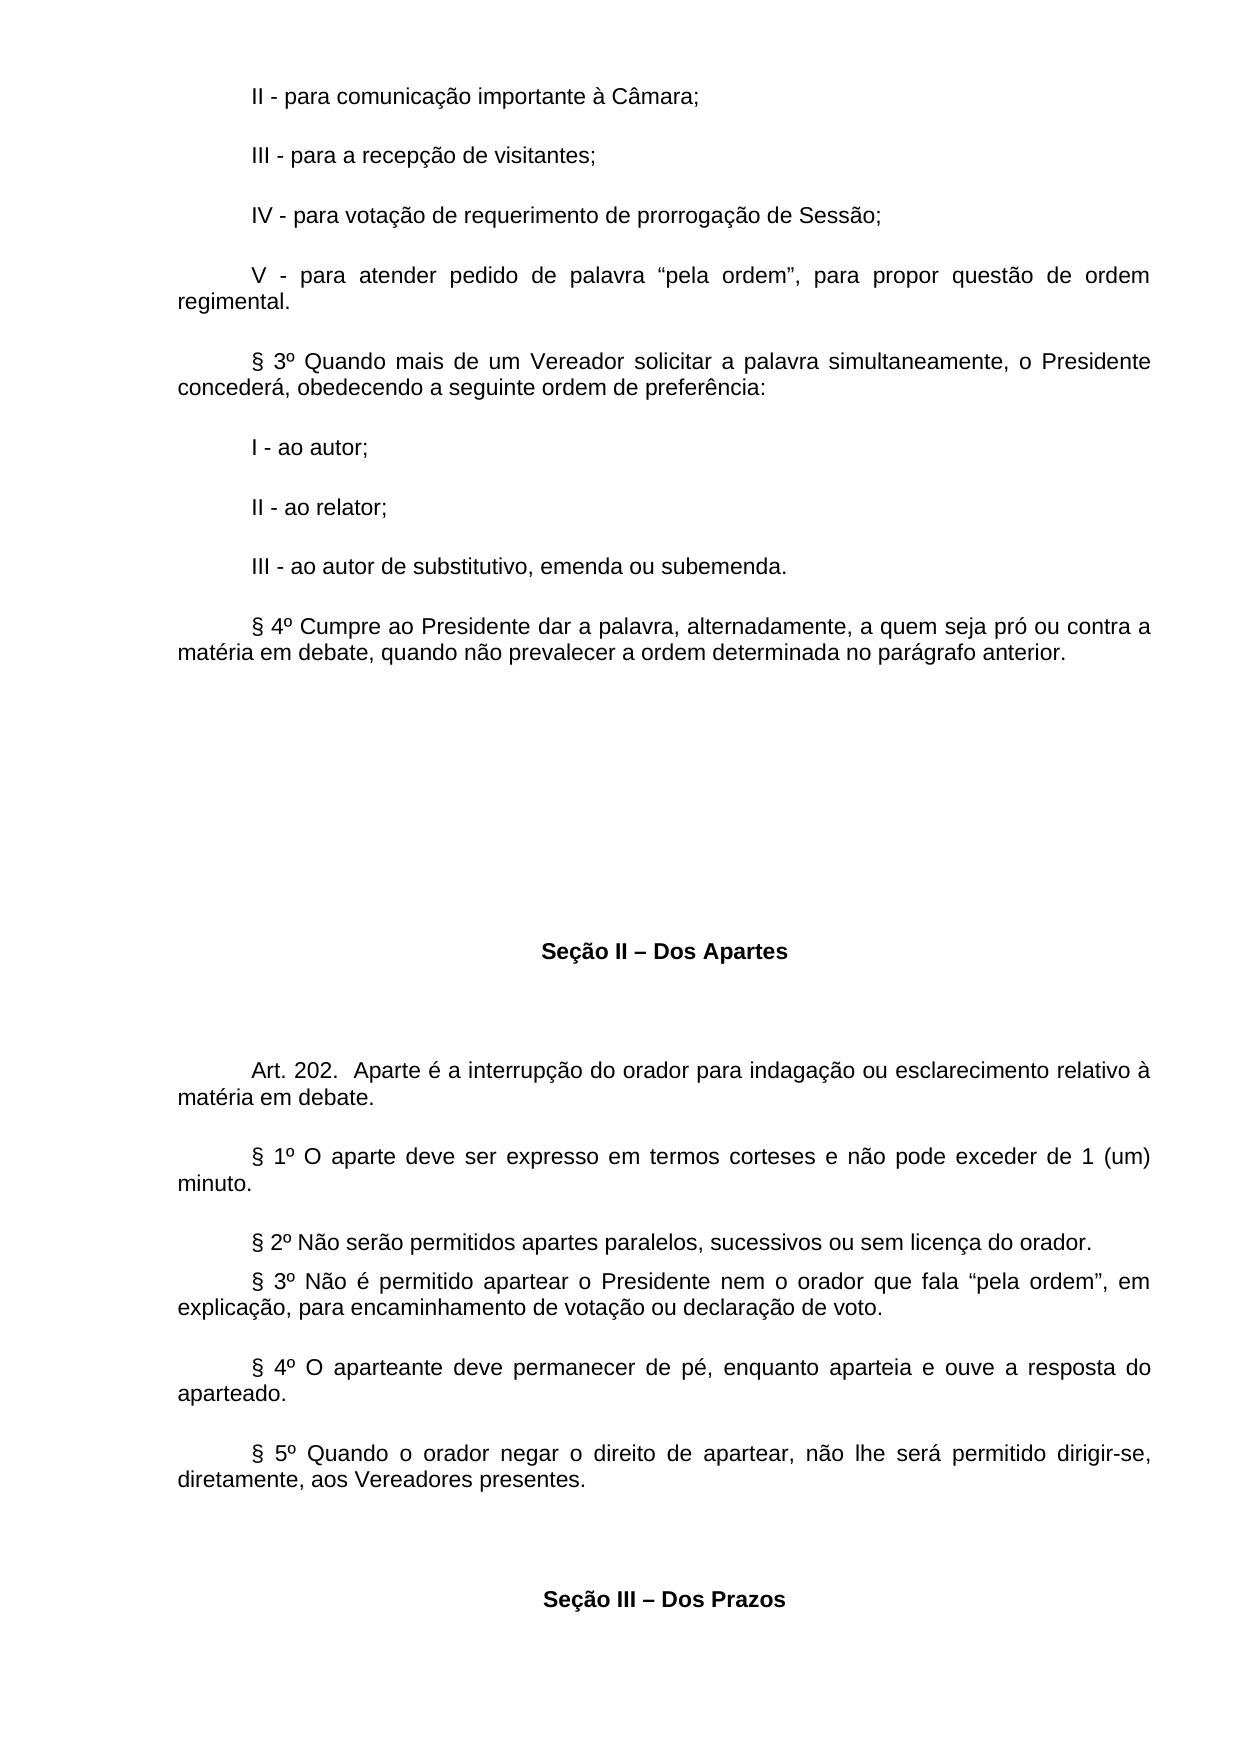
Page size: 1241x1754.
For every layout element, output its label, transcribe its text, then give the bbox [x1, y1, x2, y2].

subtitle V - para atender pedido de palavra “pela ordem”, para propor questão de ordem regimental. [177, 262, 1152, 314]
subtitle § 3º Não é permitido apartear o Presidente nem o orador que fala “pela ordem”, em explicação, para encaminhamento de votação ou declaração de voto. [177, 1268, 1152, 1321]
subtitle § 1º O aparte deve ser expresso em termos corteses e não pode exceder de 1 (um) minuto. [177, 1143, 1152, 1196]
subtitle III - ao autor de substitutivo, emenda ou subemenda. [177, 553, 1152, 579]
subtitle IV - para votação de requerimento de prorrogação de Sessão; [177, 202, 1152, 228]
subtitle I - ao autor; [177, 434, 1152, 460]
subtitle Art. 202. Aparte é a interrupção do orador para indagação ou esclarecimento relativo à matéria em debate. [177, 1057, 1152, 1110]
subtitle Seção III – Dos Prazos [177, 1586, 1152, 1612]
subtitle § 2º Não serão permitidos apartes paralelos, sucessivos ou sem licença do orador. [177, 1229, 1152, 1256]
subtitle § 4º O aparteante deve permanecer de pé, enquanto aparteia e ouve a resposta do aparteado. [177, 1354, 1152, 1407]
subtitle § 3º Quando mais de um Vereador solicitar a palavra simultaneamente, o Presidente concederá, obedecendo a seguinte ordem de preferência: [177, 348, 1152, 401]
subtitle II - para comunicação importante à Câmara; [177, 83, 1152, 109]
subtitle III - para a recepção de visitantes; [177, 142, 1152, 169]
subtitle II - ao relator; [177, 493, 1152, 520]
subtitle § 5º Quando o orador negar o direito de apartear, não lhe será permitido dirigir-se, diretamente, aos Vereadores presentes. [177, 1440, 1152, 1493]
subtitle § 4º Cumpre ao Presidente dar a palavra, alternadamente, a quem seja pró ou contra a matéria em debate, quando não prevalecer a ordem determinada no parágrafo anterior. [177, 613, 1152, 666]
subtitle Seção II – Dos Apartes [177, 938, 1152, 964]
